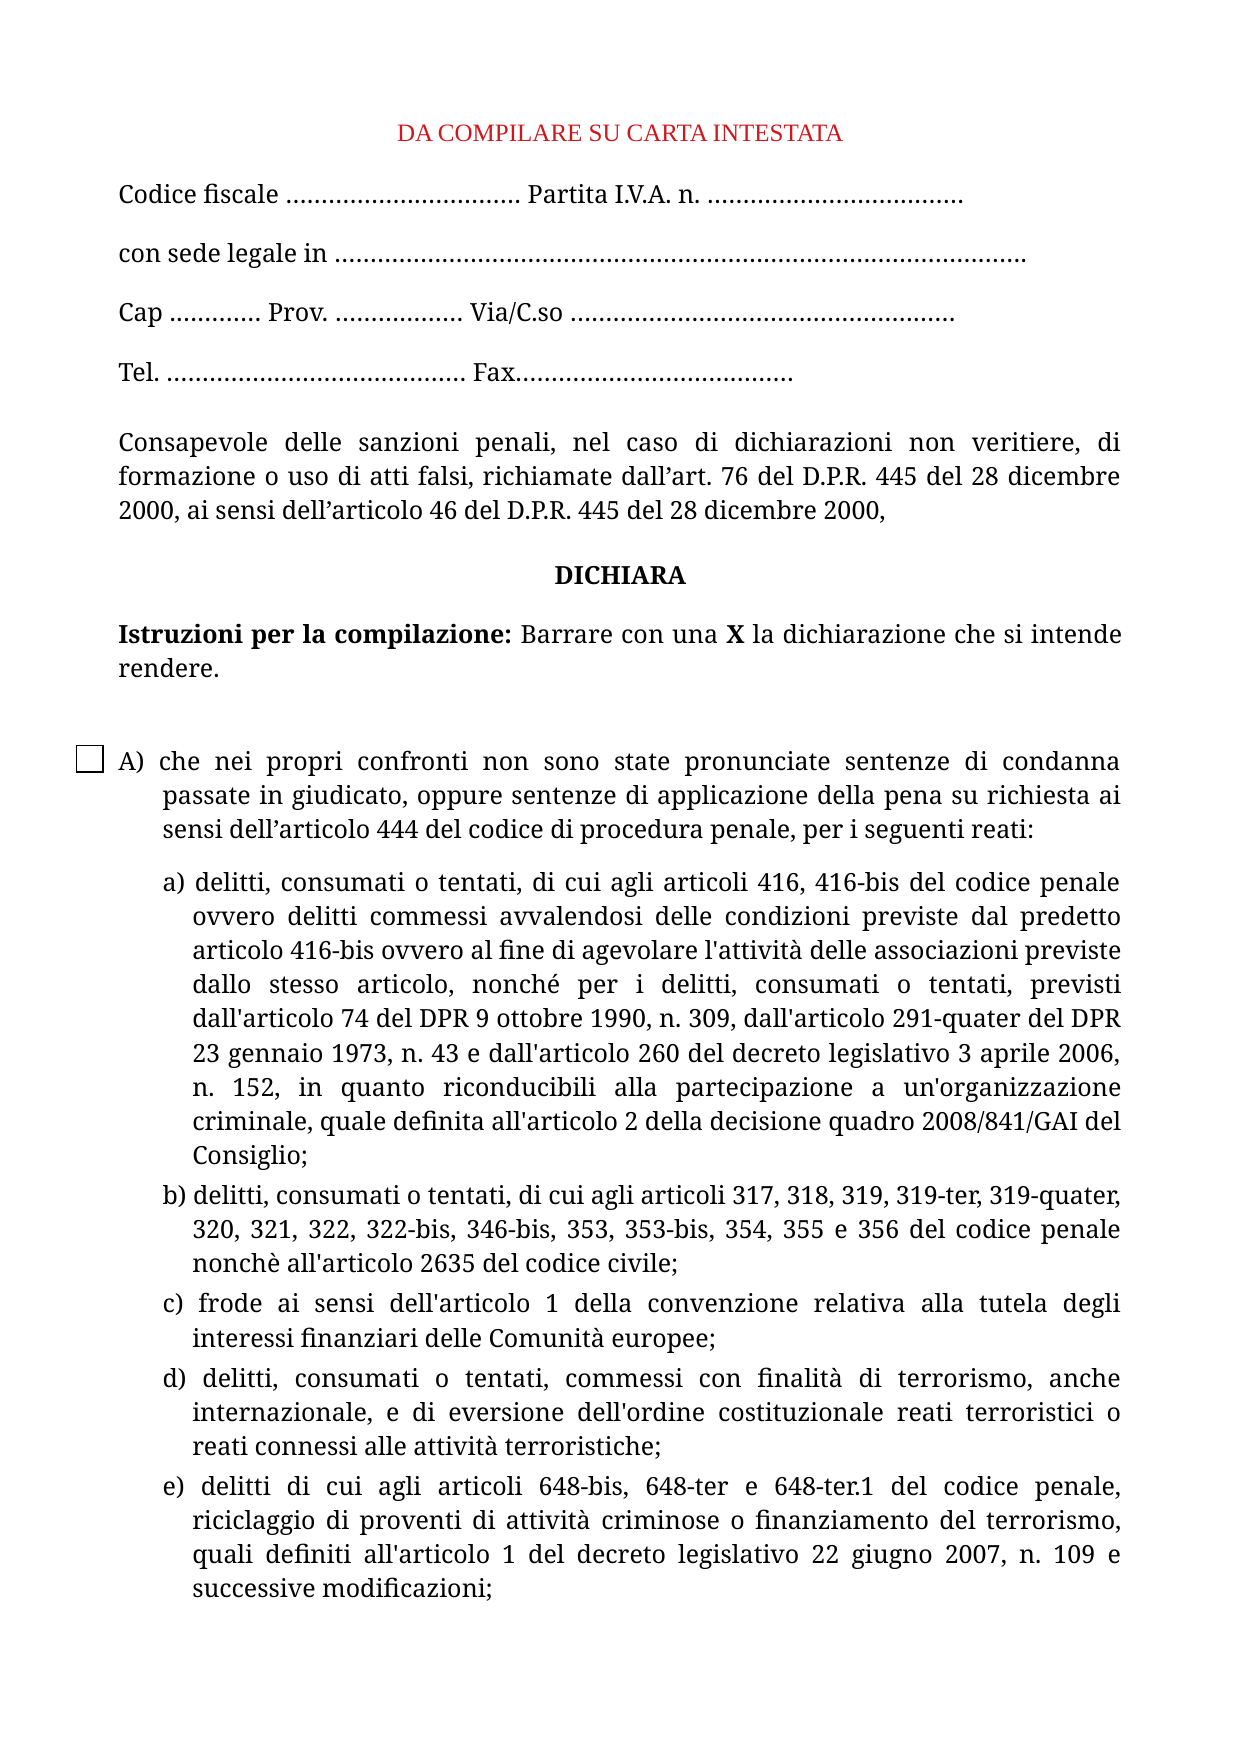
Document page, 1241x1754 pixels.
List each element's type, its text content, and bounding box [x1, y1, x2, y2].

text b) delitti, consumati o tentati, di cui agli articoli 317, 318, 319, 319-ter, 319-quater, 320, 321, 322, 322-bis, 346-bis, 353, 353-bis, 354, 355 e 356 del codice penale nonchè all'articolo 2635 del codice civile; [162, 1178, 1122, 1280]
text Cap .………… Prov. ……………… Via/C.so ……………………………………………… [118, 295, 1122, 329]
text a) delitti, consumati o tentati, di cui agli articoli 416, 416-bis del codice penale ovvero delitti commessi avvalendosi delle condizioni previste dal predetto articolo 416-bis ovvero al fine di agevolare l'attività delle associazioni previste dallo stesso articolo, nonché per i delitti, consumati o tentati, previsti dall'articolo 74 del DPR 9 ottobre 1990, n. 309, dall'articolo 291-quater del DPR 23 gennaio 1973, n. 43 e dall'articolo 260 del decreto legislativo 3 aprile 2006, n. 152, in quanto riconducibili alla partecipazione a un'organizzazione criminale, quale definita all'articolo 2 della decisione quadro 2008/841/GAI del Consiglio; [162, 865, 1122, 1171]
text e) delitti di cui agli articoli 648-bis, 648-ter e 648-ter.1 del codice penale, riciclaggio di proventi di attività criminose o finanziamento del terrorismo, quali definiti all'articolo 1 del decreto legislativo 22 giugno 2007, n. 109 e successive modificazioni; [162, 1469, 1122, 1605]
text Consapevole delle sanzioni penali, nel caso di dichiarazioni non veritiere, di formazione o uso di atti falsi, richiamate dall’art. 76 del D.P.R. 445 del 28 dicembre 2000, ai sensi dell’articolo 46 del D.P.R. 445 del 28 dicembre 2000, [118, 424, 1122, 526]
text c) frode ai sensi dell'articolo 1 della convenzione relativa alla tutela degli interessi finanziari delle Comunità europee; [162, 1286, 1122, 1354]
text d) delitti, consumati o tentati, commessi con finalità di terrorismo, anche internazionale, e di eversione dell'ordine costituzionale reati terroristici o reati connessi alle attività terroristiche; [162, 1361, 1122, 1463]
text Codice fiscale …………………………… Partita I.V.A. n. ……………………………… [118, 176, 1122, 210]
text A) che nei propri confronti non sono state pronunciate sentenze di condanna passate in giudicato, oppure sentenze di applicazione della pena su richiesta ai sensi dell’articolo 444 del codice di procedura penale, per i seguenti reati: [118, 744, 1122, 846]
text Istruzioni per la compilazione: Barrare con una X la dichiarazione che si intende rendere. [118, 617, 1122, 685]
text DICHIARA [118, 558, 1122, 592]
text con sede legale in ……………………………………………………………………………………. [118, 236, 1122, 270]
text Tel. …………………………………… Fax………………………………… [118, 354, 1122, 388]
